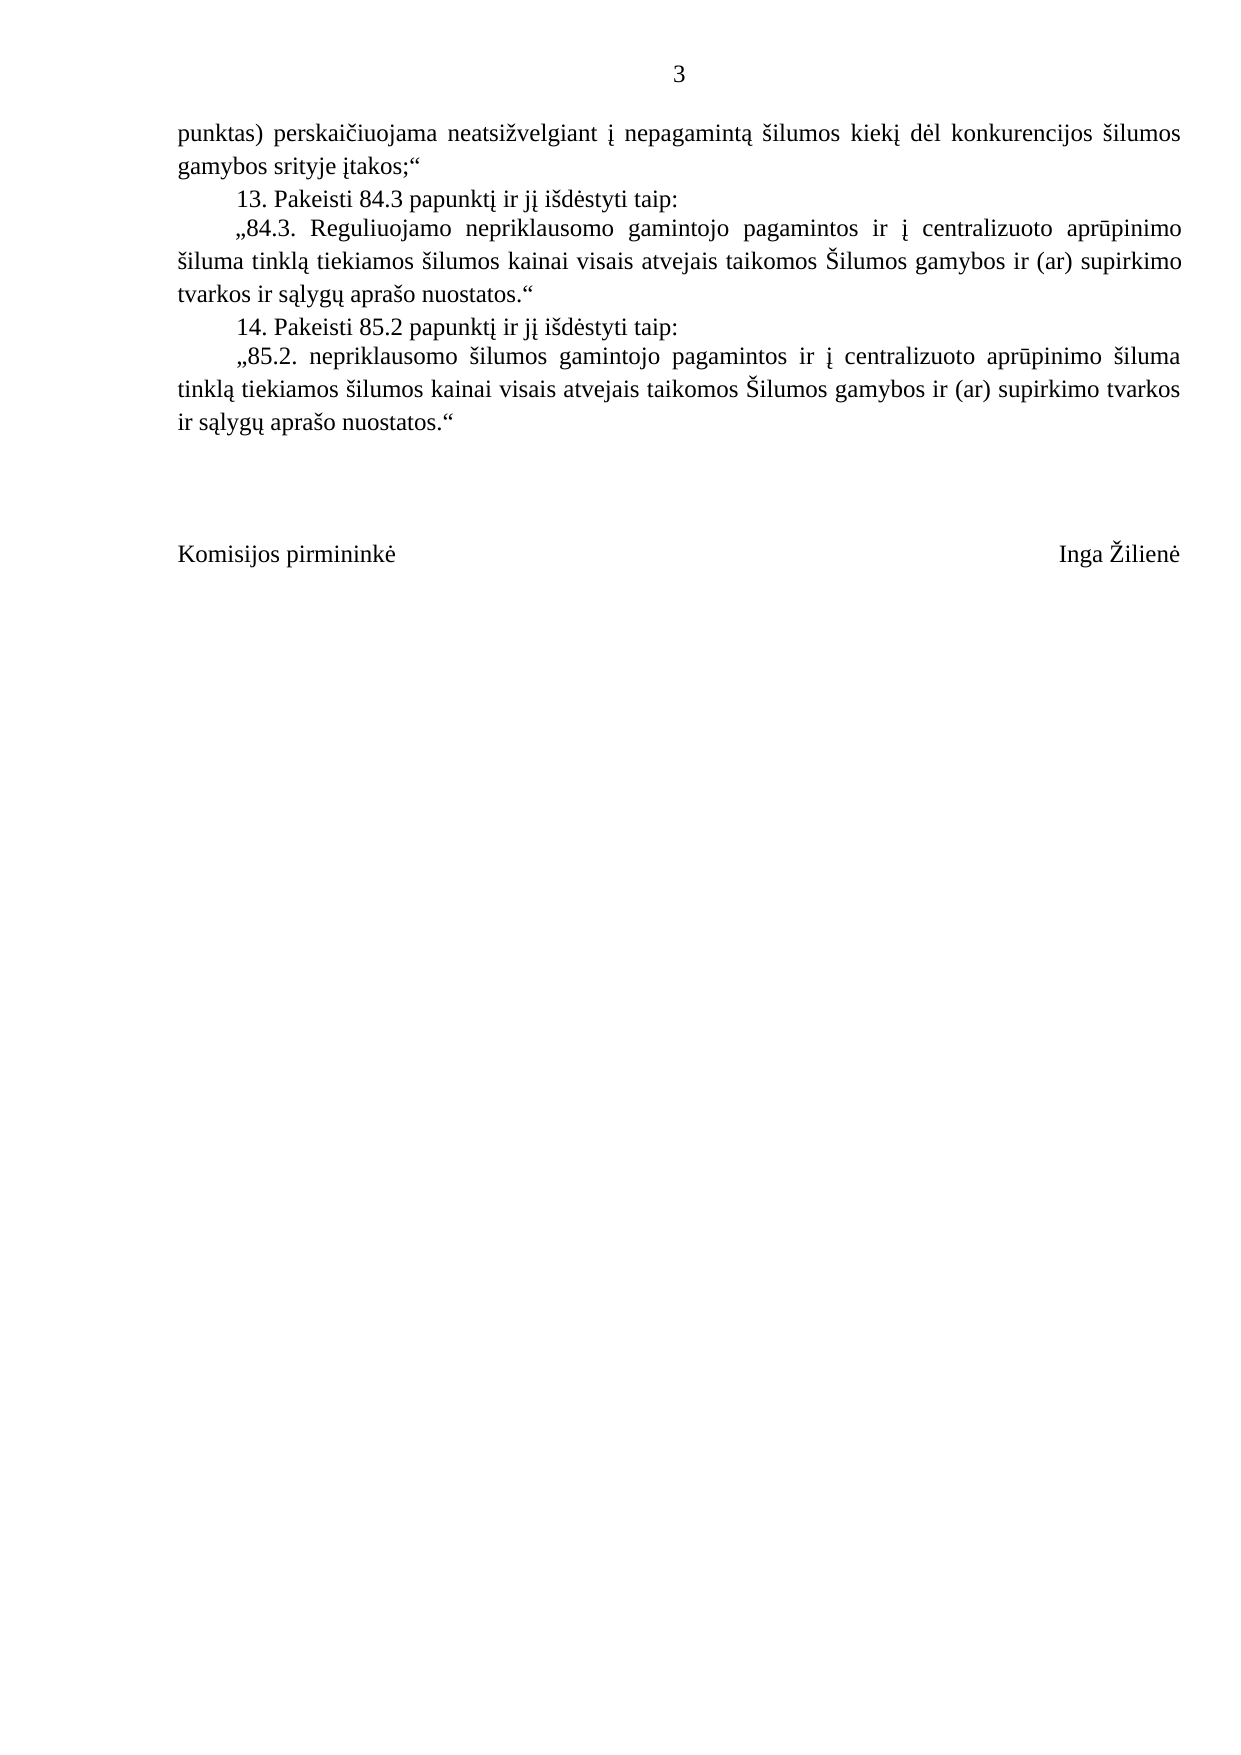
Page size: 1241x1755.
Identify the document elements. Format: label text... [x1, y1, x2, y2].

text Komisijos pirmininkė Inga Žilienė [177, 539, 1181, 568]
text 14. Pakeisti 85.2 papunktį ir jį išdėstyti taip: [177, 312, 1181, 341]
text 13. Pakeisti 84.3 papunktį ir jį išdėstyti taip: [177, 184, 1181, 213]
text „84.3. Reguliuojamo nepriklausomo gamintojo pagamintos ir į centralizuoto aprūpinimo šiluma tinklą tiekiamos šilumos kainai visais atvejais taikomos Šilumos gamybos ir (ar) supirkimo tvarkos ir sąlygų aprašo nuostatos.“ [177, 213, 1183, 308]
text punktas) perskaičiuojama neatsižvelgiant į nepagamintą šilumos kiekį dėl konkurencijos šilumos gamybos srityje įtakos;“ [177, 118, 1181, 180]
text „85.2. nepriklausomo šilumos gamintojo pagamintos ir į centralizuoto aprūpinimo šiluma tinklą tiekiamos šilumos kainai visais atvejais taikomos Šilumos gamybos ir (ar) supirkimo tvarkos ir sąlygų aprašo nuostatos.“ [177, 341, 1181, 436]
